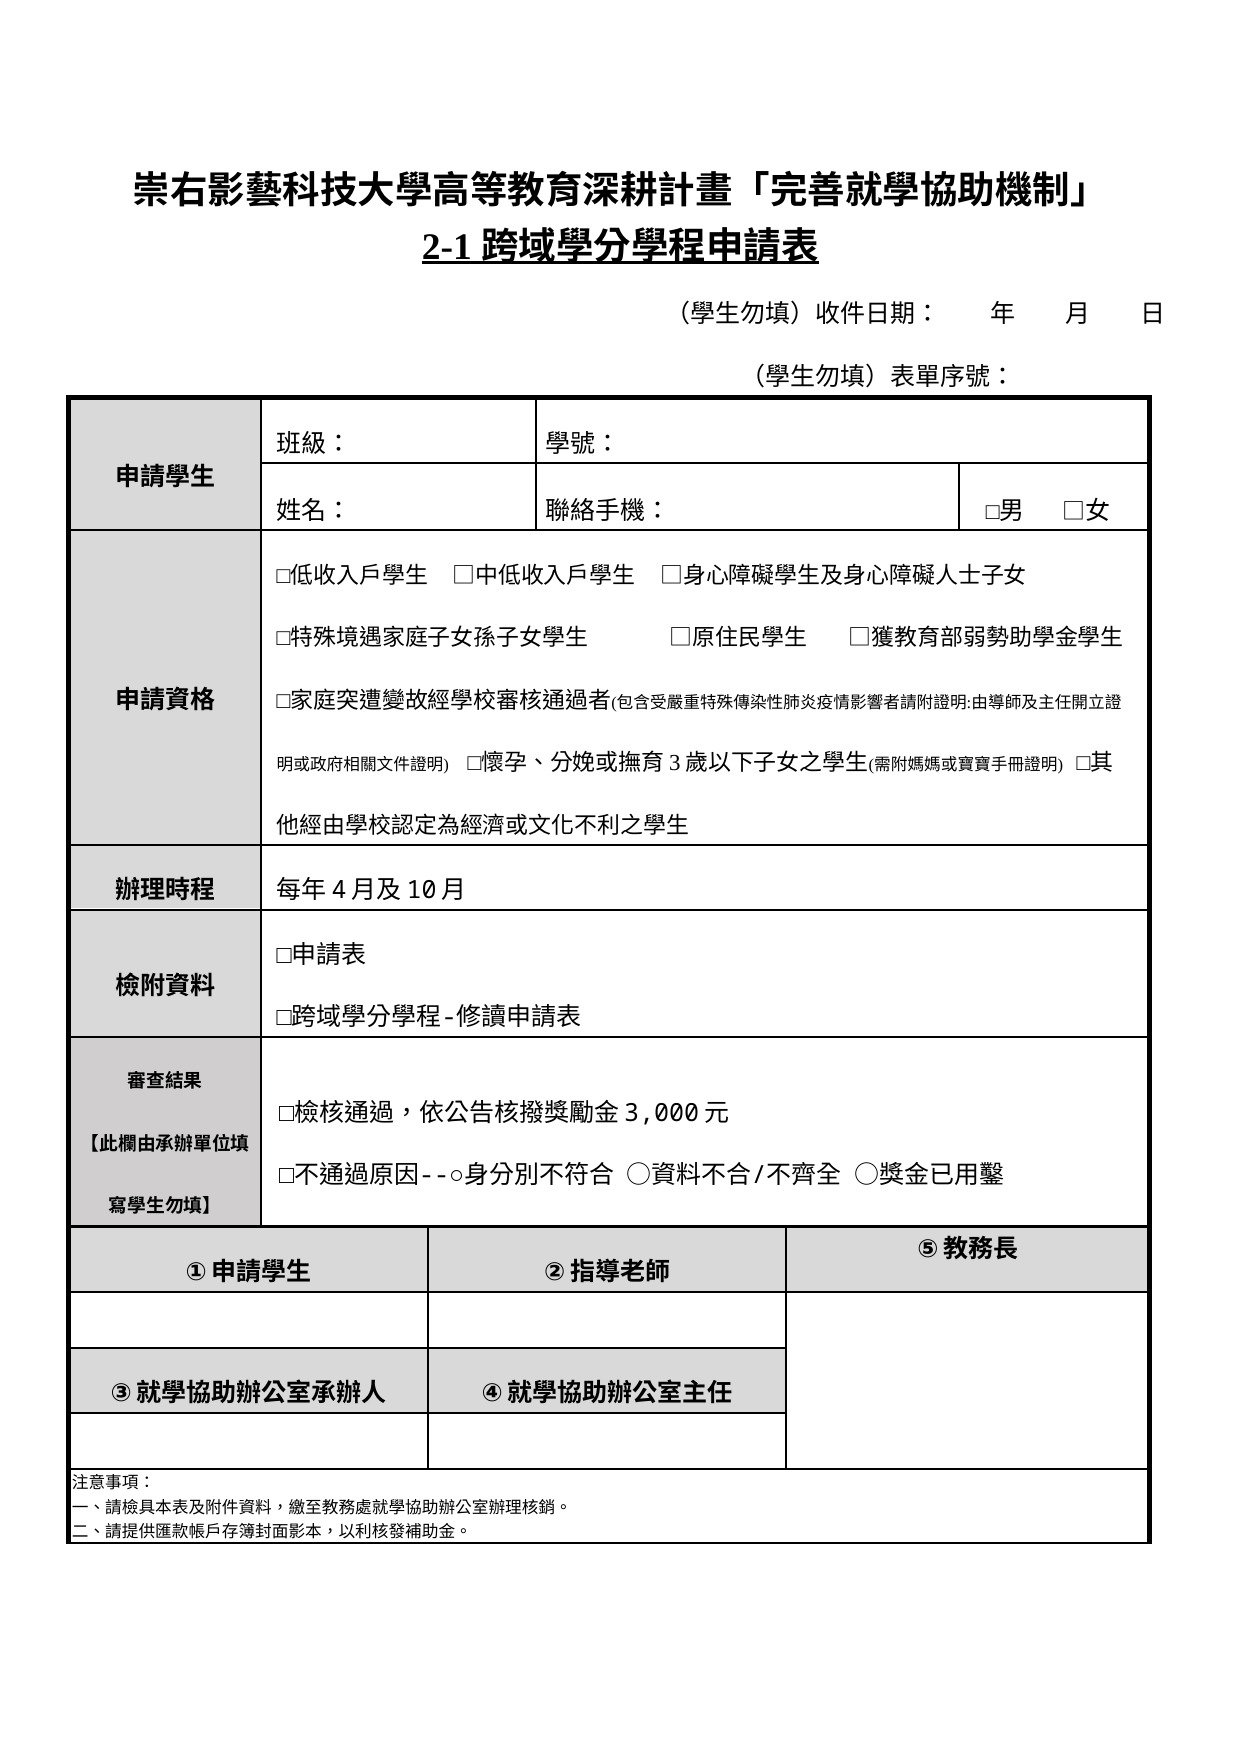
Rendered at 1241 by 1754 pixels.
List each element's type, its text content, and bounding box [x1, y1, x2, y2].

table_cell 申請資格 [71, 531, 260, 844]
table_cell 辦理時程 [71, 846, 260, 908]
text （學生勿填）表單序號： [75, 332, 1165, 395]
table_cell ①申請學生 [71, 1228, 427, 1291]
table_cell □申請表 □跨域學分學程-修讀申請表 [262, 911, 1147, 1036]
table_cell 每年4月及10月 [262, 846, 1147, 908]
text （學生勿填）收件日期： 年 月 日 [75, 270, 1165, 332]
table_cell [429, 1414, 785, 1467]
table_cell [71, 1293, 427, 1347]
table_cell [787, 1293, 1147, 1467]
table_cell 聯絡手機： [537, 464, 958, 529]
table_header 班級： [262, 400, 535, 462]
table_cell ④就學協助辦公室主任 [429, 1349, 785, 1412]
table_cell 注意事項： 一、請檢具本表及附件資料，繳至教務處就學協助辦公室辦理核銷。 二、請提供匯款帳戶存簿封面影本，以利核發補助金。 [71, 1470, 1147, 1542]
table_cell ③就學協助辦公室承辦人 [71, 1349, 427, 1412]
table_cell ⑤教務長 [787, 1228, 1147, 1291]
table_cell □男 □女 [960, 464, 1147, 529]
table_cell ②指導老師 [429, 1228, 785, 1291]
table_cell [71, 1414, 427, 1467]
table_cell □低收入戶學生 □中低收入戶學生 □身心障礙學生及身心障礙人士子女 □特殊境遇家庭子女孫子女學生 □原住民學生 □獲教育部弱勢助學金學生 □家庭突遭變故經學校審核通過者(包含受嚴重特殊傳染性肺炎疫情影響者請附證明:由導師及主任開立證明或政府相關文件證明) □懷孕、分娩或撫育3歲以下子女之學生(需附媽媽或寶寶手冊證明) □其他經由學校認定為經濟或文化不利之學生 [262, 531, 1147, 844]
table_cell [429, 1293, 785, 1347]
table_header 學號： [537, 400, 1147, 462]
text 崇右影藝科技大學高等教育深耕計畫「完善就學協助機制」 [75, 146, 1165, 208]
table_cell 姓名： [262, 464, 535, 529]
table_header 申請學生 [71, 400, 260, 529]
text 2-1 跨域學分學程申請表 [75, 216, 1165, 270]
table_cell 檢附資料 [71, 911, 260, 1036]
table_cell 審查結果 【此欄由承辦單位填寫學生勿填】 [71, 1038, 260, 1225]
table_cell □檢核通過，依公告核撥獎勵金3,000元 □不通過原因--○身分別不符合 ○資料不合/不齊全 ○獎金已用鑿 [262, 1038, 1147, 1225]
